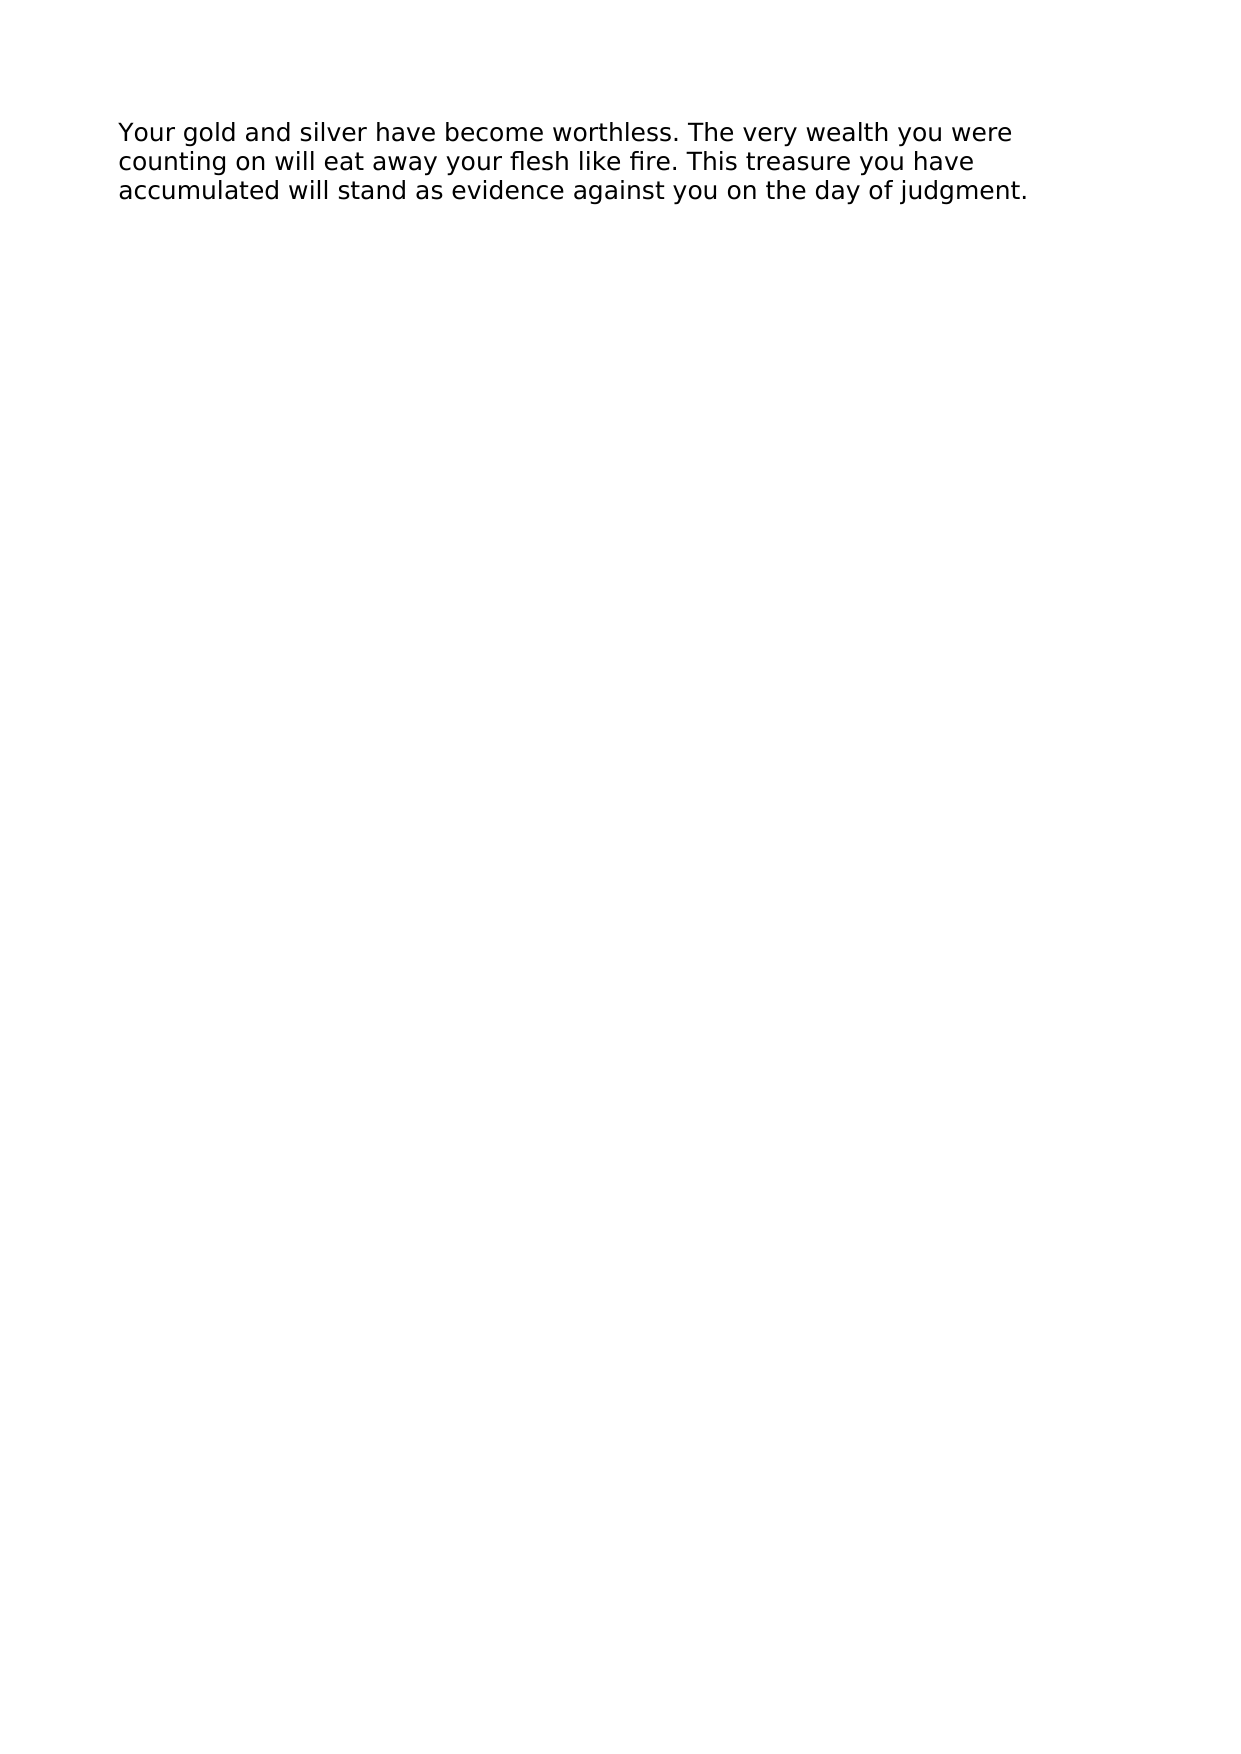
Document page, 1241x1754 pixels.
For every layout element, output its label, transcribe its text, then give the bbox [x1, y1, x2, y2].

text Your gold and silver have become worthless. The very wealth you were counting on will eat away your flesh like fire. This treasure you have accumulated will stand as evidence against you on the day of judgment. [118, 118, 1122, 206]
